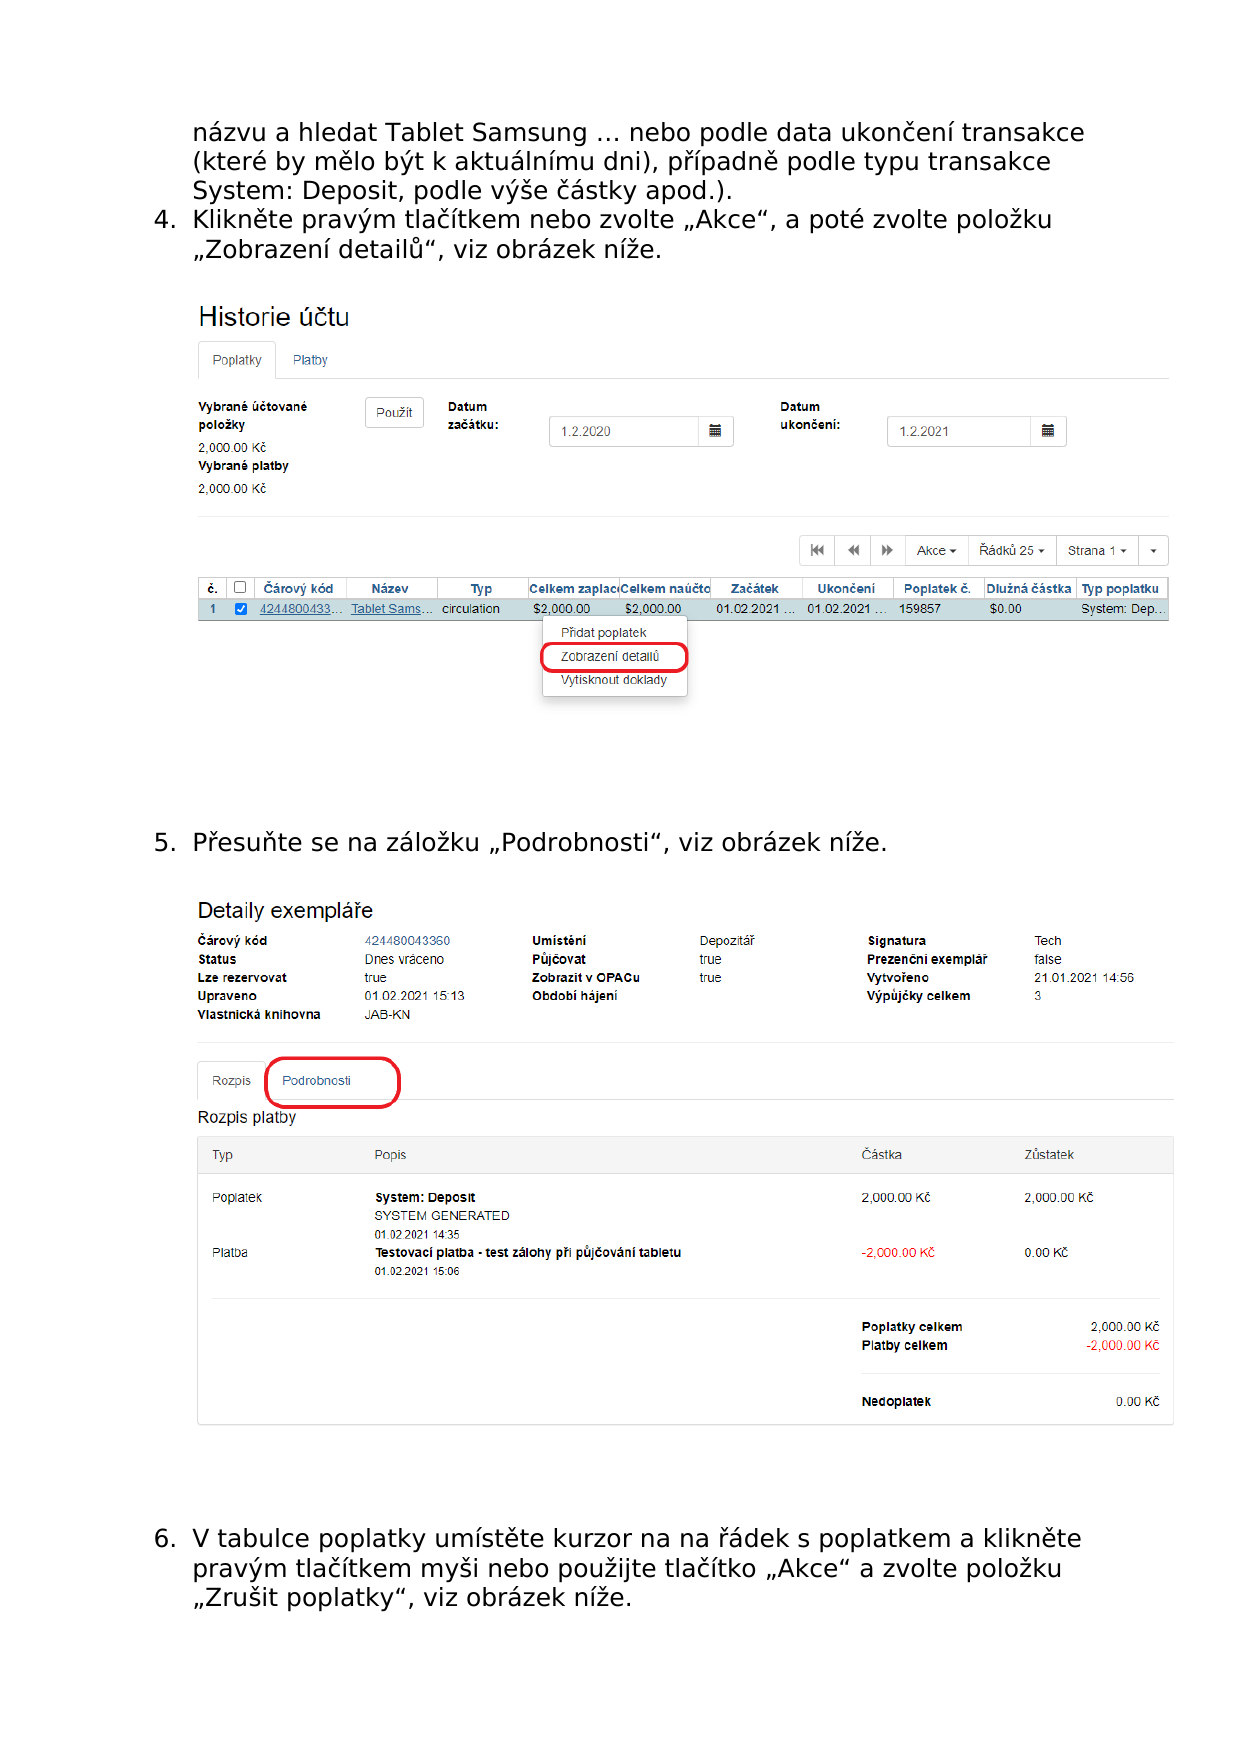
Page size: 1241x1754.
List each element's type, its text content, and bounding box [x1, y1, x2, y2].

list názvu a hledat Tablet Samsung … nebo podle data ukončení transakce (které by mělo být k aktuálnímu dni), případně podle typu transakce System: Deposit, podle výše částky apod.). [177, 118, 1122, 206]
picture [192, 293, 1196, 735]
list Klikněte pravým tlačítkem nebo zvolte „Akce“, a poté zvolte položku „Zobrazení detailů“, viz obrázek níže. [177, 206, 1122, 828]
list Přesuňte se na záložku „Podrobnosti“, viz obrázek níže. [177, 828, 1122, 1525]
picture [192, 886, 1196, 1432]
list V tabulce poplatky umístěte kurzor na na řádek s poplatkem a klikněte pravým tlačítkem myši nebo použijte tlačítko „Akce“ a zvolte položku „Zrušit poplatky“, viz obrázek níže. [177, 1525, 1122, 1612]
